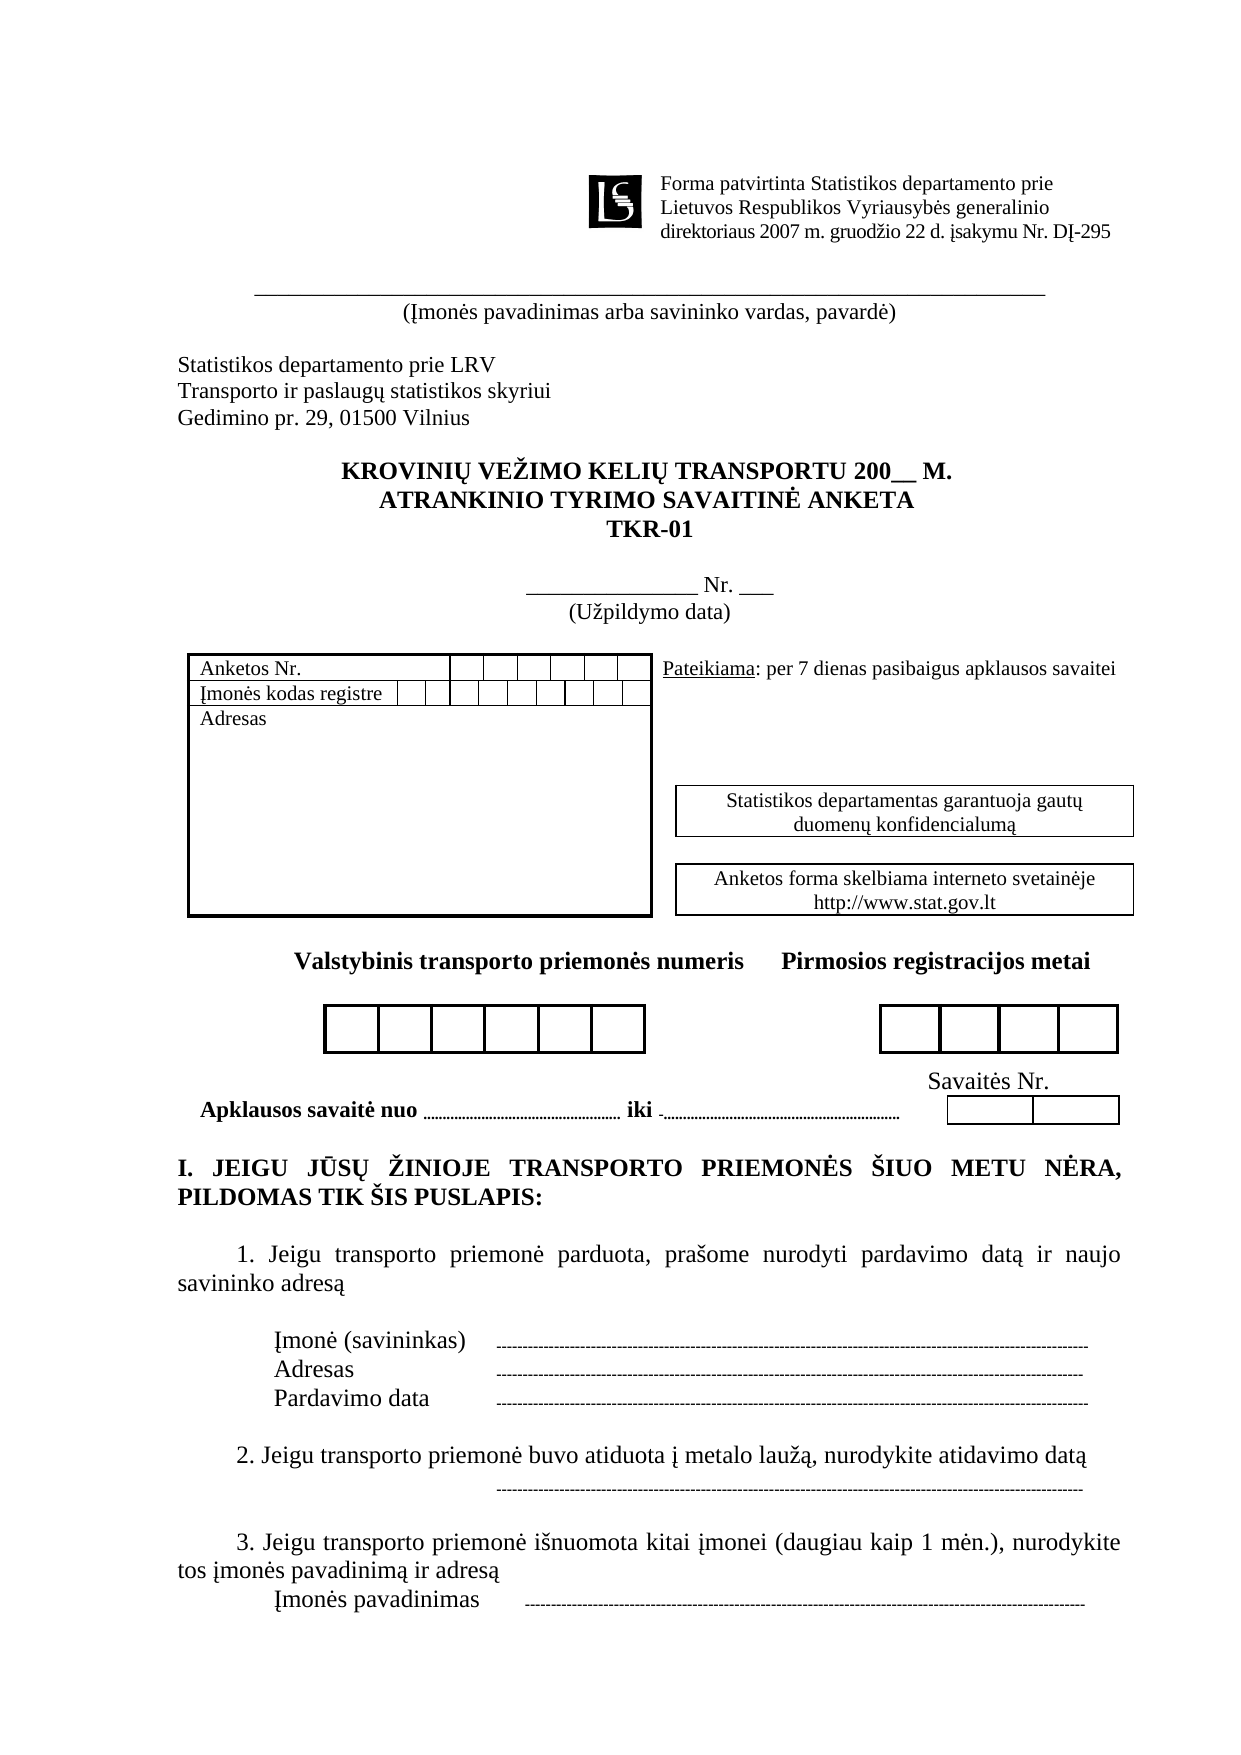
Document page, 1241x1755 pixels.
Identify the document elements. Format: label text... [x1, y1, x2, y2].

table_header [327, 1007, 377, 1051]
table_cell [451, 681, 478, 705]
table_cell [537, 681, 564, 705]
table_header [1060, 1007, 1116, 1051]
table_cell [676, 837, 1133, 863]
table_header [822, 1004, 879, 1051]
table_header Valstybinis transporto priemonės numeris [282, 946, 770, 975]
table_cell [508, 681, 536, 705]
table_header Apklausos savaitė nuo iki - [189, 1095, 947, 1123]
table_cell Pardavimo data [262, 1383, 485, 1412]
table_header Forma patvirtinta Statistikos departamento prie Lietuvos Respublikos Vyriausybės generalinio direktoriaus 2007 m. gruodžio 22 d. įsakymu Nr. DĮ-295 [649, 147, 1122, 243]
table_cell Įmonės kodas registre [190, 681, 397, 705]
table_cell [653, 785, 675, 836]
table_cell Adresas [262, 1354, 485, 1383]
table_header [882, 1007, 938, 1051]
table_header [486, 1007, 537, 1051]
text Transporto ir paslaugų statistikos skyriui [177, 377, 1122, 404]
table_cell ----------------------------------------------------------------------------------------------------------------- [485, 1383, 1135, 1412]
table_header [942, 1007, 997, 1051]
table_header ----------------------------------------------------------------------------------------------------------------- [485, 1326, 1135, 1354]
table_header [551, 656, 584, 680]
table_header [380, 1007, 430, 1051]
table_cell [653, 705, 1133, 730]
table_header [763, 1004, 822, 1051]
table_header [262, 1469, 485, 1498]
table_header ----------------------------------------------------------------------------------------------------------- [513, 1584, 1138, 1613]
table_header [451, 656, 483, 680]
table_cell [398, 681, 425, 705]
text Savaitės Nr. [927, 1066, 1122, 1095]
text 1. Jeigu transporto priemonė parduota, prašome nurodyti pardavimo datą ir naujo savininko adresą [177, 1239, 1122, 1297]
table_cell [623, 681, 650, 705]
table_header Įmonės pavadinimas [262, 1584, 513, 1613]
table_cell Adresas [190, 706, 650, 914]
text Gedimino pr. 29, 01500 Vilnius [177, 404, 1122, 430]
table_header [518, 656, 550, 680]
table_header [433, 1007, 483, 1051]
table_header [185, 946, 282, 975]
table_header Pateikiama: per 7 dienas pasibaigus apklausos savaitei [653, 653, 1133, 680]
text (Užpildymo data) [177, 598, 1122, 624]
table_header [585, 656, 617, 680]
table_cell Statistikos departamentas garantuoja gautų duomenų konfidencialumą [677, 786, 1133, 836]
table_header [484, 656, 517, 680]
text _____________________________________________________________________ [177, 272, 1122, 298]
table_header [1034, 1097, 1118, 1123]
table_cell ---------------------------------------------------------------------------------------------------------------- [485, 1354, 1135, 1383]
table_header Pirmosios registracijos metai [770, 946, 1122, 975]
table_header [593, 1007, 643, 1051]
table_cell [594, 681, 622, 705]
table_cell [653, 863, 675, 914]
text I. JEIGU JŪSŲ ŽINIOJE TRANSPORTO PRIEMONĖS ŠIUO METU NĖRA, PILDOMAS TIK ŠIS PUSLAPIS: [177, 1153, 1122, 1211]
table_header ---------------------------------------------------------------------------------------------------------------- [485, 1469, 1135, 1498]
table_header [646, 1004, 704, 1051]
table_header Įmonė (savininkas) [262, 1326, 485, 1354]
table_header [618, 656, 650, 680]
table_cell [653, 836, 676, 863]
text Statistikos departamento prie LRV [177, 351, 1122, 377]
text 2. Jeigu transporto priemonė buvo atiduota į metalo laužą, nurodykite atidavimo datą [177, 1441, 1122, 1469]
table_header [1001, 1007, 1057, 1051]
table_header [948, 1097, 1032, 1123]
table_cell [479, 681, 507, 705]
text (Įmonės pavadinimas arba savininko vardas, pavardė) [177, 298, 1122, 324]
table_header (Statistikos departamento ženklas) [177, 147, 649, 243]
table_header [704, 1004, 763, 1051]
table_cell Anketos forma skelbiama interneto svetainėje http://www.stat.gov.lt [677, 865, 1133, 914]
text 3. Jeigu transporto priemonė išnuomota kitai įmonei (daugiau kaip 1 mėn.), nurodykite tos įmonės pavadinimą ir adresą [177, 1527, 1122, 1584]
table_cell [426, 681, 449, 705]
table_header [540, 1007, 590, 1051]
table_cell [653, 680, 1133, 705]
table_header [185, 1004, 323, 1051]
table_header Anketos Nr. [190, 656, 449, 680]
text _______________ Nr. ___ [177, 571, 1122, 598]
table_cell [653, 758, 1133, 784]
table_cell [653, 730, 1133, 757]
table_cell [566, 681, 593, 705]
text KROVINIŲ VEžIMo KELIŲ TRANSPORTU 200__ m. Atrankinio tyrimo savaitinė anketa TKR-01 [177, 456, 1122, 543]
